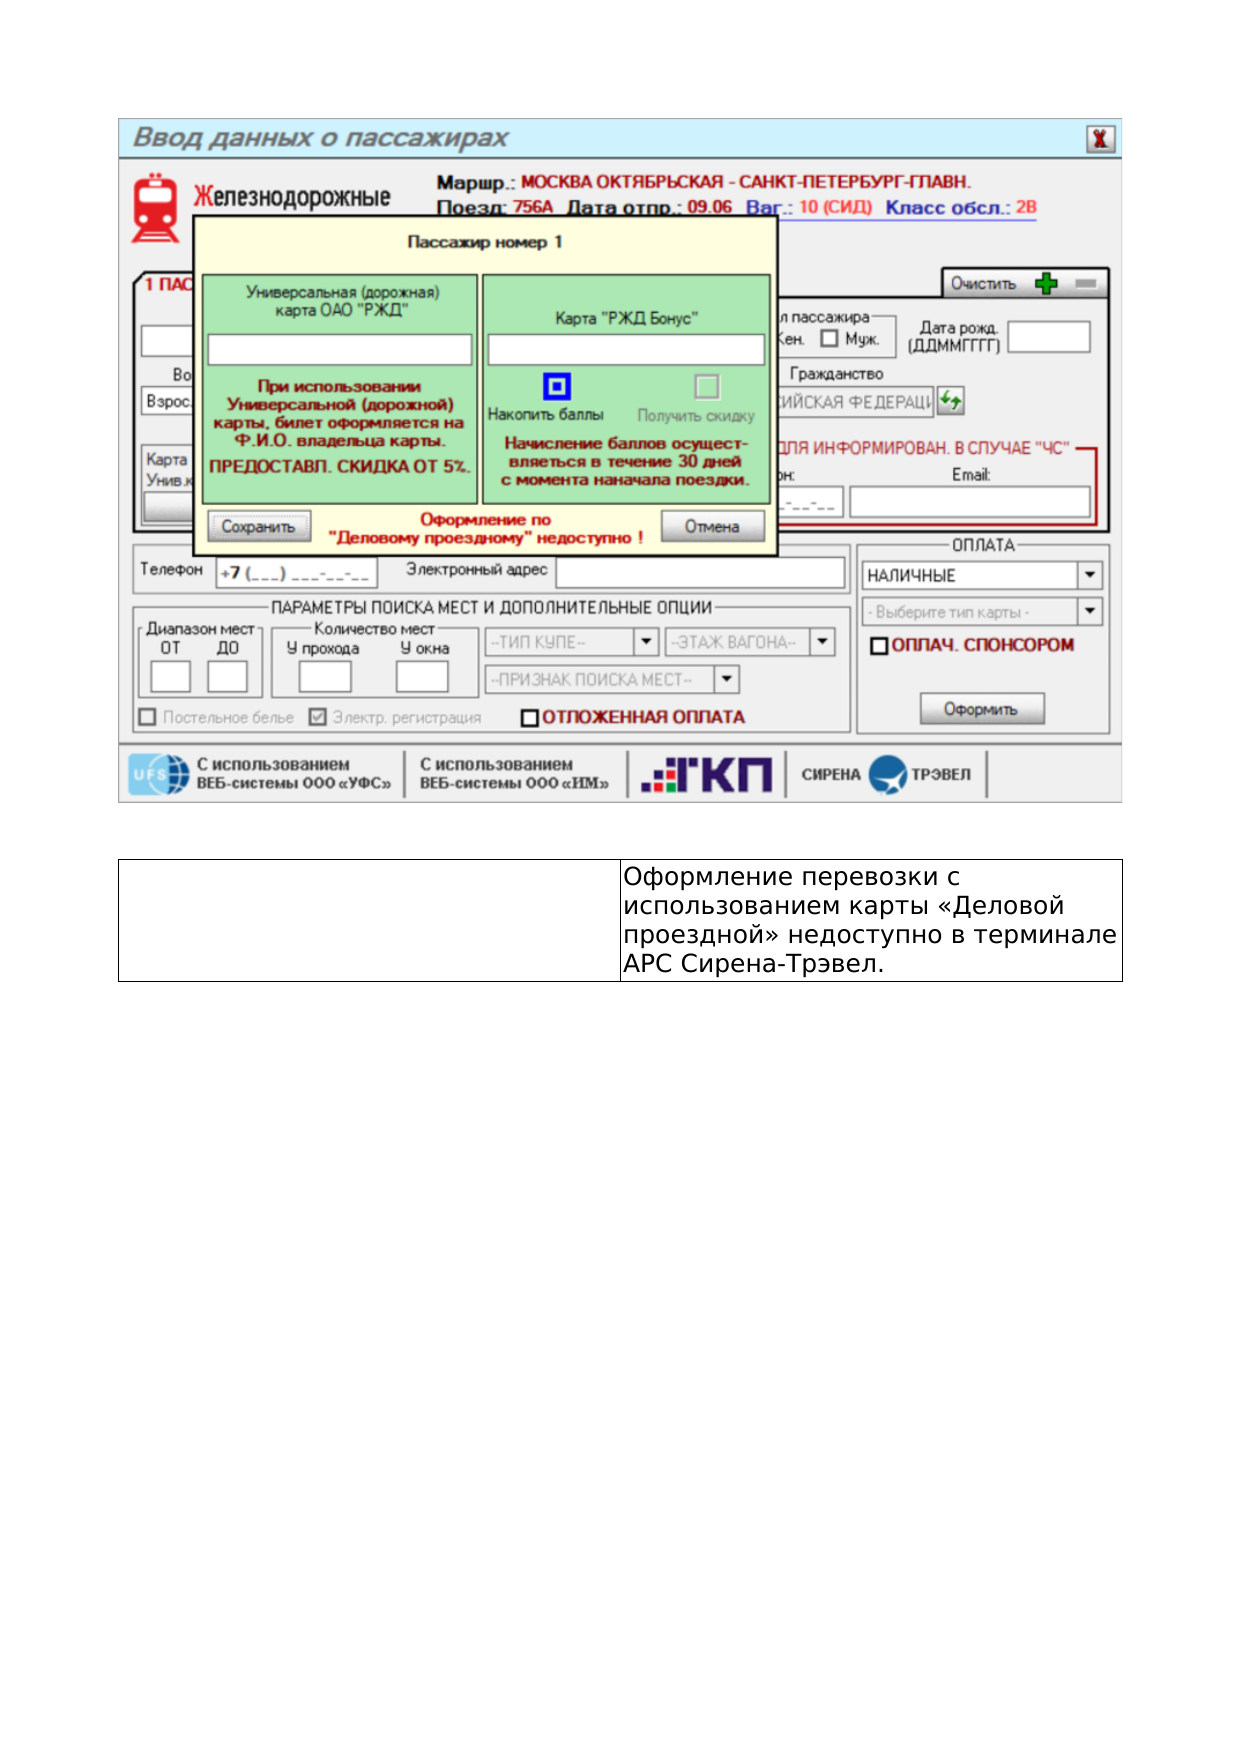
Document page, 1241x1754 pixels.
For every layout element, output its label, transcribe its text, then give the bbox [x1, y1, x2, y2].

table_header [119, 860, 620, 981]
table_header Оформление перевозки с использованием карты «Деловой проездной» недоступно в терминале АРС Сирена-Трэвел. [621, 860, 1122, 981]
picture [118, 118, 1123, 803]
